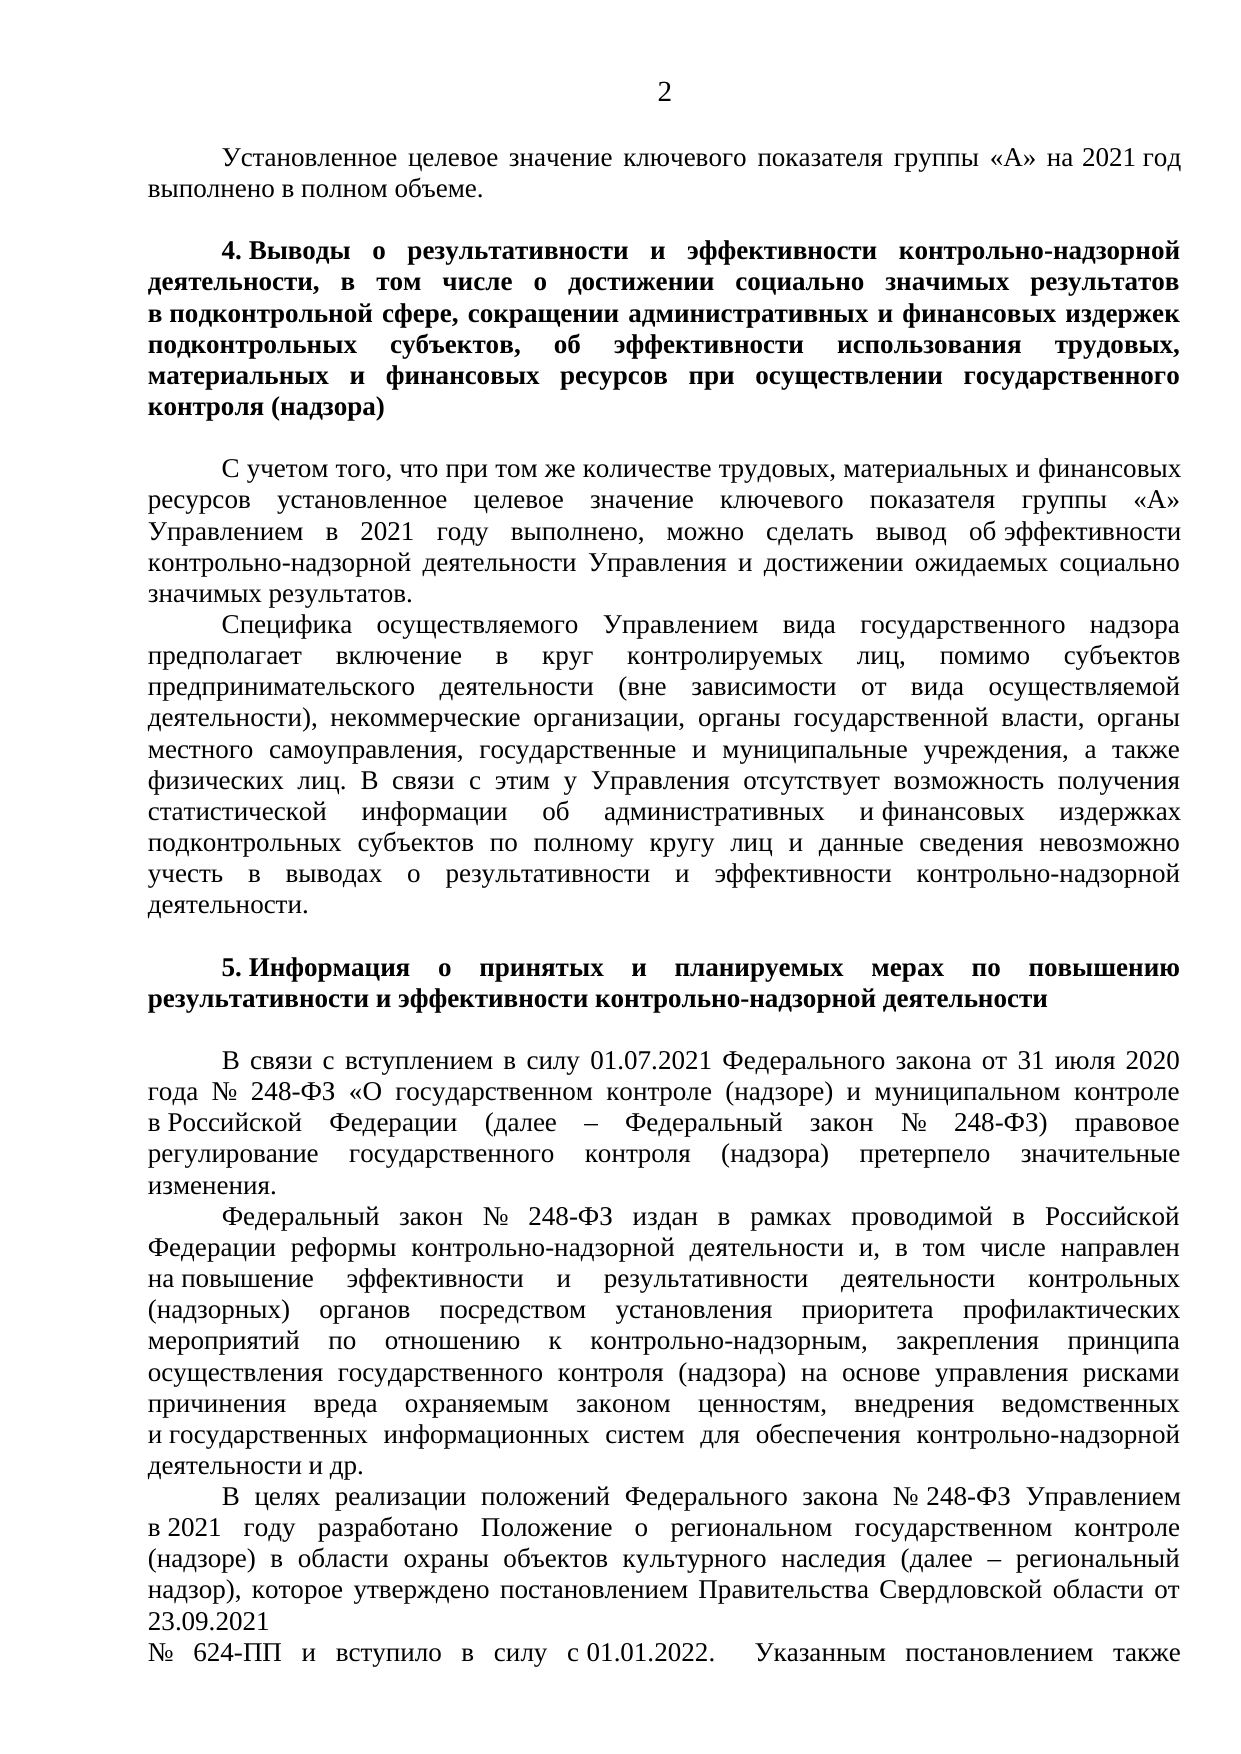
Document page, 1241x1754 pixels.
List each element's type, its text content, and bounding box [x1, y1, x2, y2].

text Установленное целевое значение ключевого показателя группы «А» на 2021 год выполнено в полном объеме. [148, 141, 1181, 203]
text 4. Выводы о результативности и эффективности контрольно-надзорной деятельности, в том числе о достижении социально значимых результатов в подконтрольной сфере, сокращении административных и финансовых издержек подконтрольных субъектов, об эффективности использования трудовых, материальных и финансовых ресурсов при осуществлении государственного контроля (надзора) [148, 234, 1181, 421]
text Федеральный закон № 248-ФЗ издан в рамках проводимой в Российской Федерации реформы контрольно-надзорной деятельности и, в том числе направлен на повышение эффективности и результативности деятельности контрольных (надзорных) органов посредством установления приоритета профилактических мероприятий по отношению к контрольно-надзорным, закрепления принципа осуществления государственного контроля (надзора) на основе управления рисками причинения вреда охраняемым законом ценностям, внедрения ведомственных и государственных информационных систем для обеспечения контрольно-надзорной деятельности и др. [148, 1200, 1181, 1480]
text С учетом того, что при том же количестве трудовых, материальных и финансовых ресурсов установленное целевое значение ключевого показателя группы «А» Управлением в 2021 году выполнено, можно сделать вывод об эффективности контрольно-надзорной деятельности Управления и достижении ожидаемых социально значимых результатов. [148, 452, 1181, 608]
text В целях реализации положений Федерального закона № 248-ФЗ Управлением в 2021 году разработано Положение о региональном государственном контроле (надзоре) в области охраны объектов культурного наследия (далее – региональный надзор), которое утверждено постановлением Правительства Свердловской области от 23.09.2021 № 624-ПП и вступило в силу с 01.01.2022. Указанным постановлением также [148, 1480, 1181, 1667]
text Специфика осуществляемого Управлением вида государственного надзора предполагает включение в круг контролируемых лиц, помимо субъектов предпринимательского деятельности (вне зависимости от вида осуществляемой деятельности), некоммерческие организации, органы государственной власти, органы местного самоуправления, государственные и муниципальные учреждения, а также физических лиц. В связи c этим у Управления отсутствует возможность получения статистической информации об административных и финансовых издержках подконтрольных субъектов по полному кругу лиц и данные сведения невозможно учесть в выводах о результативности и эффективности контрольно-надзорной деятельности. [148, 608, 1181, 919]
text 5. Информация о принятых и планируемых мерах по повышению результативности и эффективности контрольно-надзорной деятельности [148, 951, 1181, 1013]
text В связи с вступлением в силу 01.07.2021 Федерального закона от 31 июля 2020 года № 248-ФЗ «О государственном контроле (надзоре) и муниципальном контроле в Российской Федерации (далее – Федеральный закон № 248-ФЗ) правовое регулирование государственного контроля (надзора) претерпело значительные изменения. [148, 1044, 1181, 1200]
